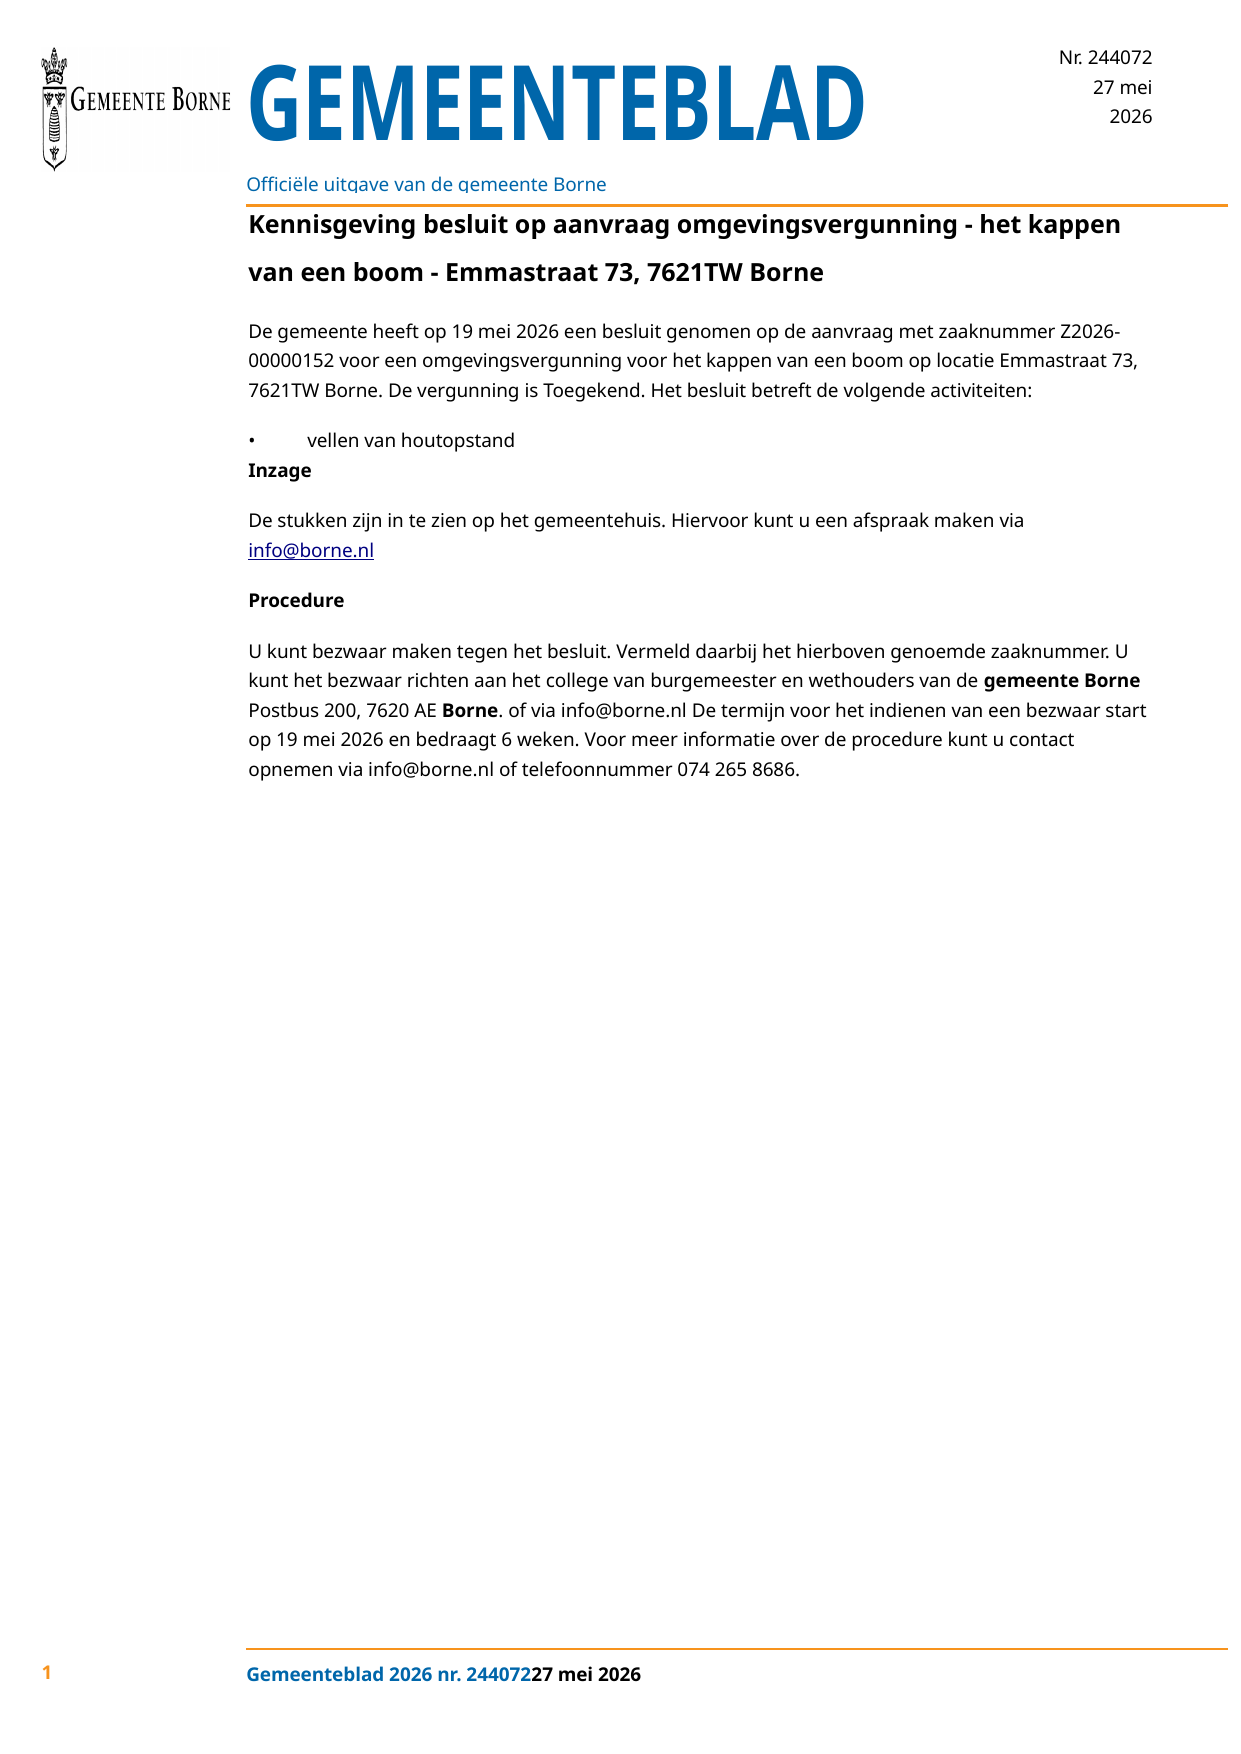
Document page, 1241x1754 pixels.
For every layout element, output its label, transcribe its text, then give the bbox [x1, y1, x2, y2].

text De stukken zijn in te zien op het gemeentehuis. Hiervoor kunt u een afspraak maken via info@borne.nl [248, 507, 1152, 563]
text Kennisgeving besluit op aanvraag omgevingsvergunning - het kappen van een boom - Emmastraat 73, 7621TW Borne [248, 207, 1152, 288]
text Inzage [248, 457, 1152, 483]
text De gemeente heeft op 19 mei 2026 een besluit genomen op de aanvraag met zaaknummer Z2026-00000152 voor een omgevingsvergunning voor het kappen van een boom op locatie Emmastraat 73, 7621TW Borne. De vergunning is Toegekend. Het besluit betreft de volgende activiteiten: [248, 318, 1152, 403]
list vellen van houtopstand [248, 427, 1152, 453]
picture [41, 47, 231, 172]
text Procedure [248, 587, 1152, 613]
text U kunt bezwaar maken tegen het besluit. Vermeld daarbij het hierboven genoemde zaaknummer. U kunt het bezwaar richten aan het college van burgemeester en wethouders van de gemeente Borne Postbus 200, 7620 AE Borne. of via info@borne.nl De termijn voor het indienen van een bezwaar start op 19 mei 2026 en bedraagt 6 weken. Voor meer informatie over de procedure kunt u contact opnemen via info@borne.nl of telefoonnummer 074 265 8686. [248, 638, 1152, 782]
